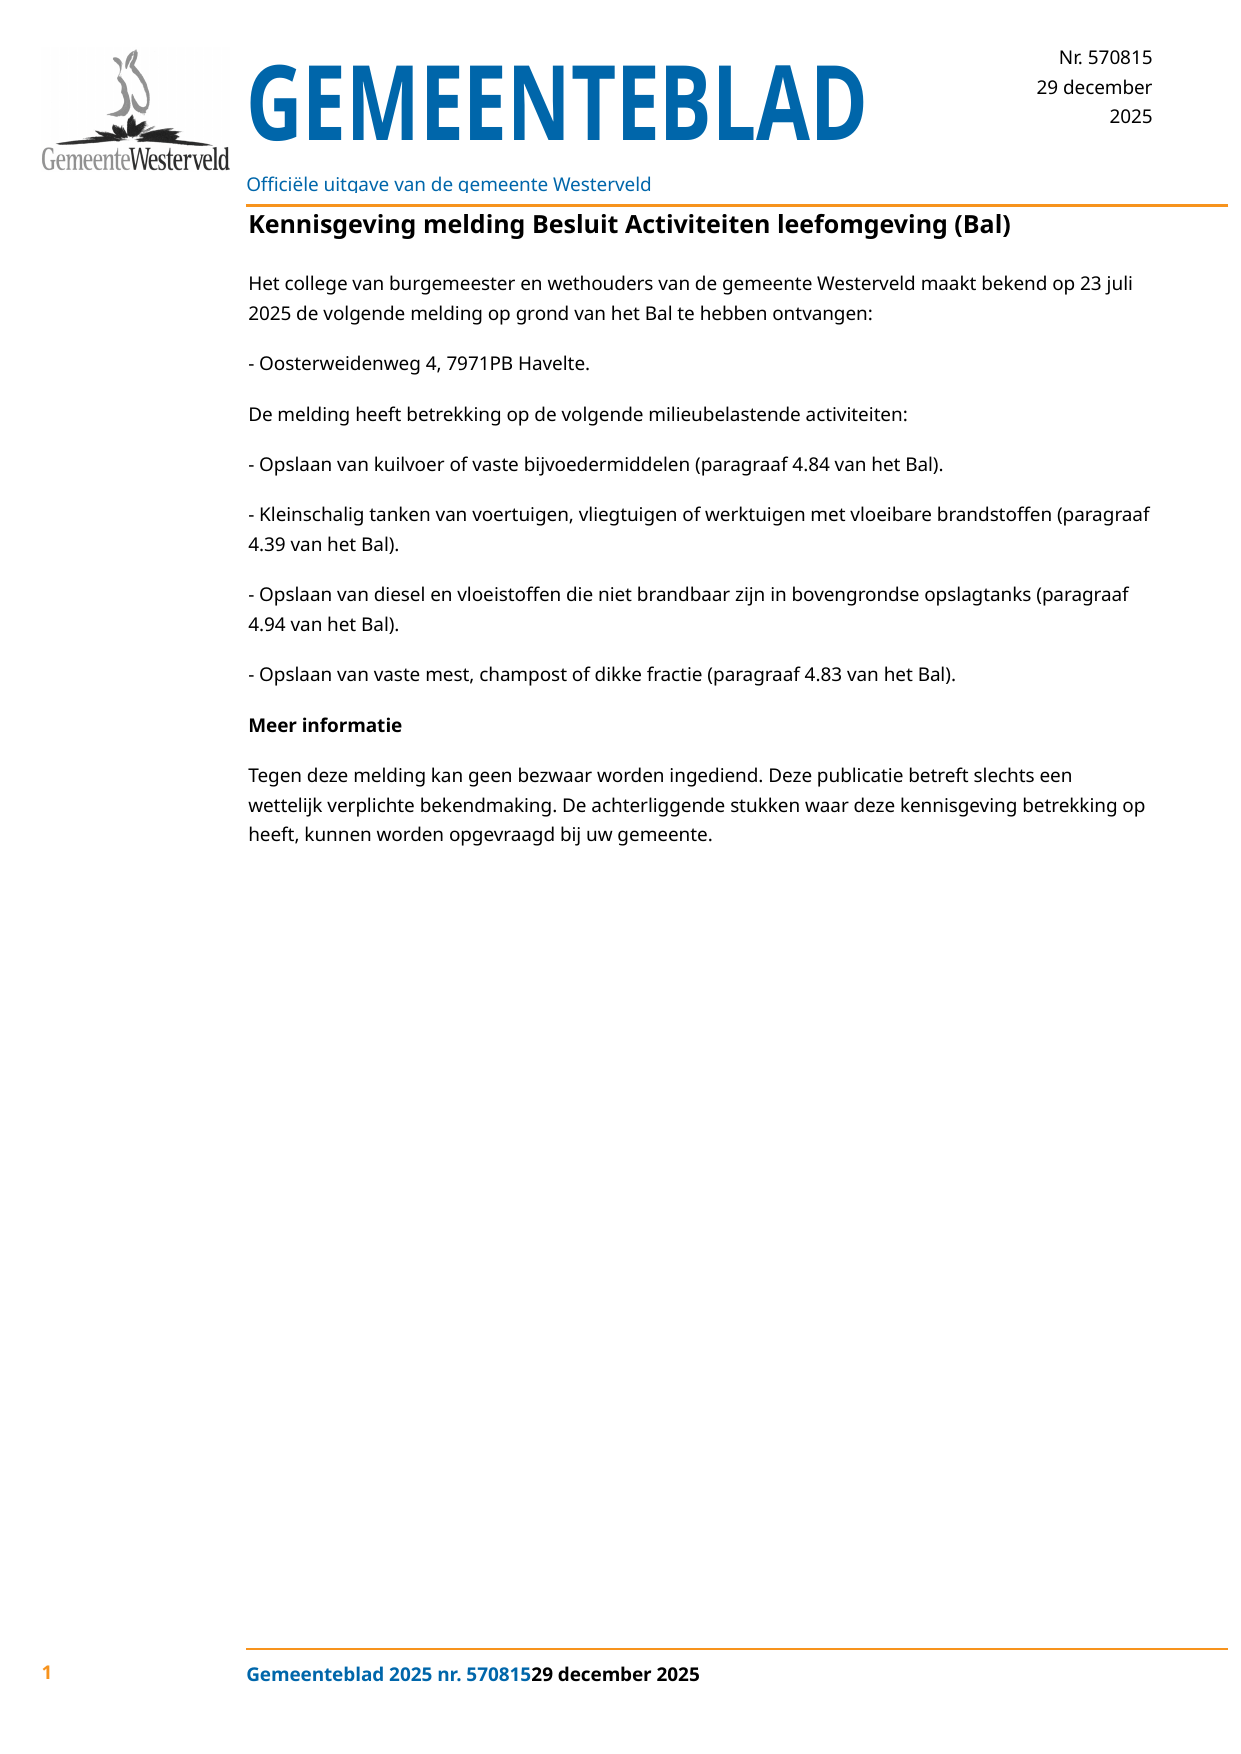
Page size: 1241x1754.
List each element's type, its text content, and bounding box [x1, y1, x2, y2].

text - Opslaan van kuilvoer of vaste bijvoedermiddelen (paragraaf 4.84 van het Bal). [248, 451, 1152, 477]
text - Opslaan van vaste mest, champost of dikke fractie (paragraaf 4.83 van het Bal). [248, 662, 1152, 687]
text De melding heeft betrekking op de volgende milieubelastende activiteiten: [248, 401, 1152, 426]
picture [41, 47, 231, 172]
text Meer informatie [248, 712, 1152, 738]
text Tegen deze melding kan geen bezwaar worden ingediend. Deze publicatie betreft slechts een wettelijk verplichte bekendmaking. De achterliggende stukken waar deze kennisgeving betrekking op heeft, kunnen worden opgevraagd bij uw gemeente. [248, 762, 1152, 847]
text Het college van burgemeester en wethouders van de gemeente Westerveld maakt bekend op 23 juli 2025 de volgende melding op grond van het Bal te hebben ontvangen: [248, 270, 1152, 326]
text - Kleinschalig tanken van voertuigen, vliegtuigen of werktuigen met vloeibare brandstoffen (paragraaf 4.39 van het Bal). [248, 502, 1152, 557]
text Kennisgeving melding Besluit Activiteiten leefomgeving (Bal) [248, 207, 1152, 241]
text - Opslaan van diesel en vloeistoffen die niet brandbaar zijn in bovengrondse opslagtanks (paragraaf 4.94 van het Bal). [248, 582, 1152, 637]
text - Oosterweidenweg 4, 7971PB Havelte. [248, 350, 1152, 376]
